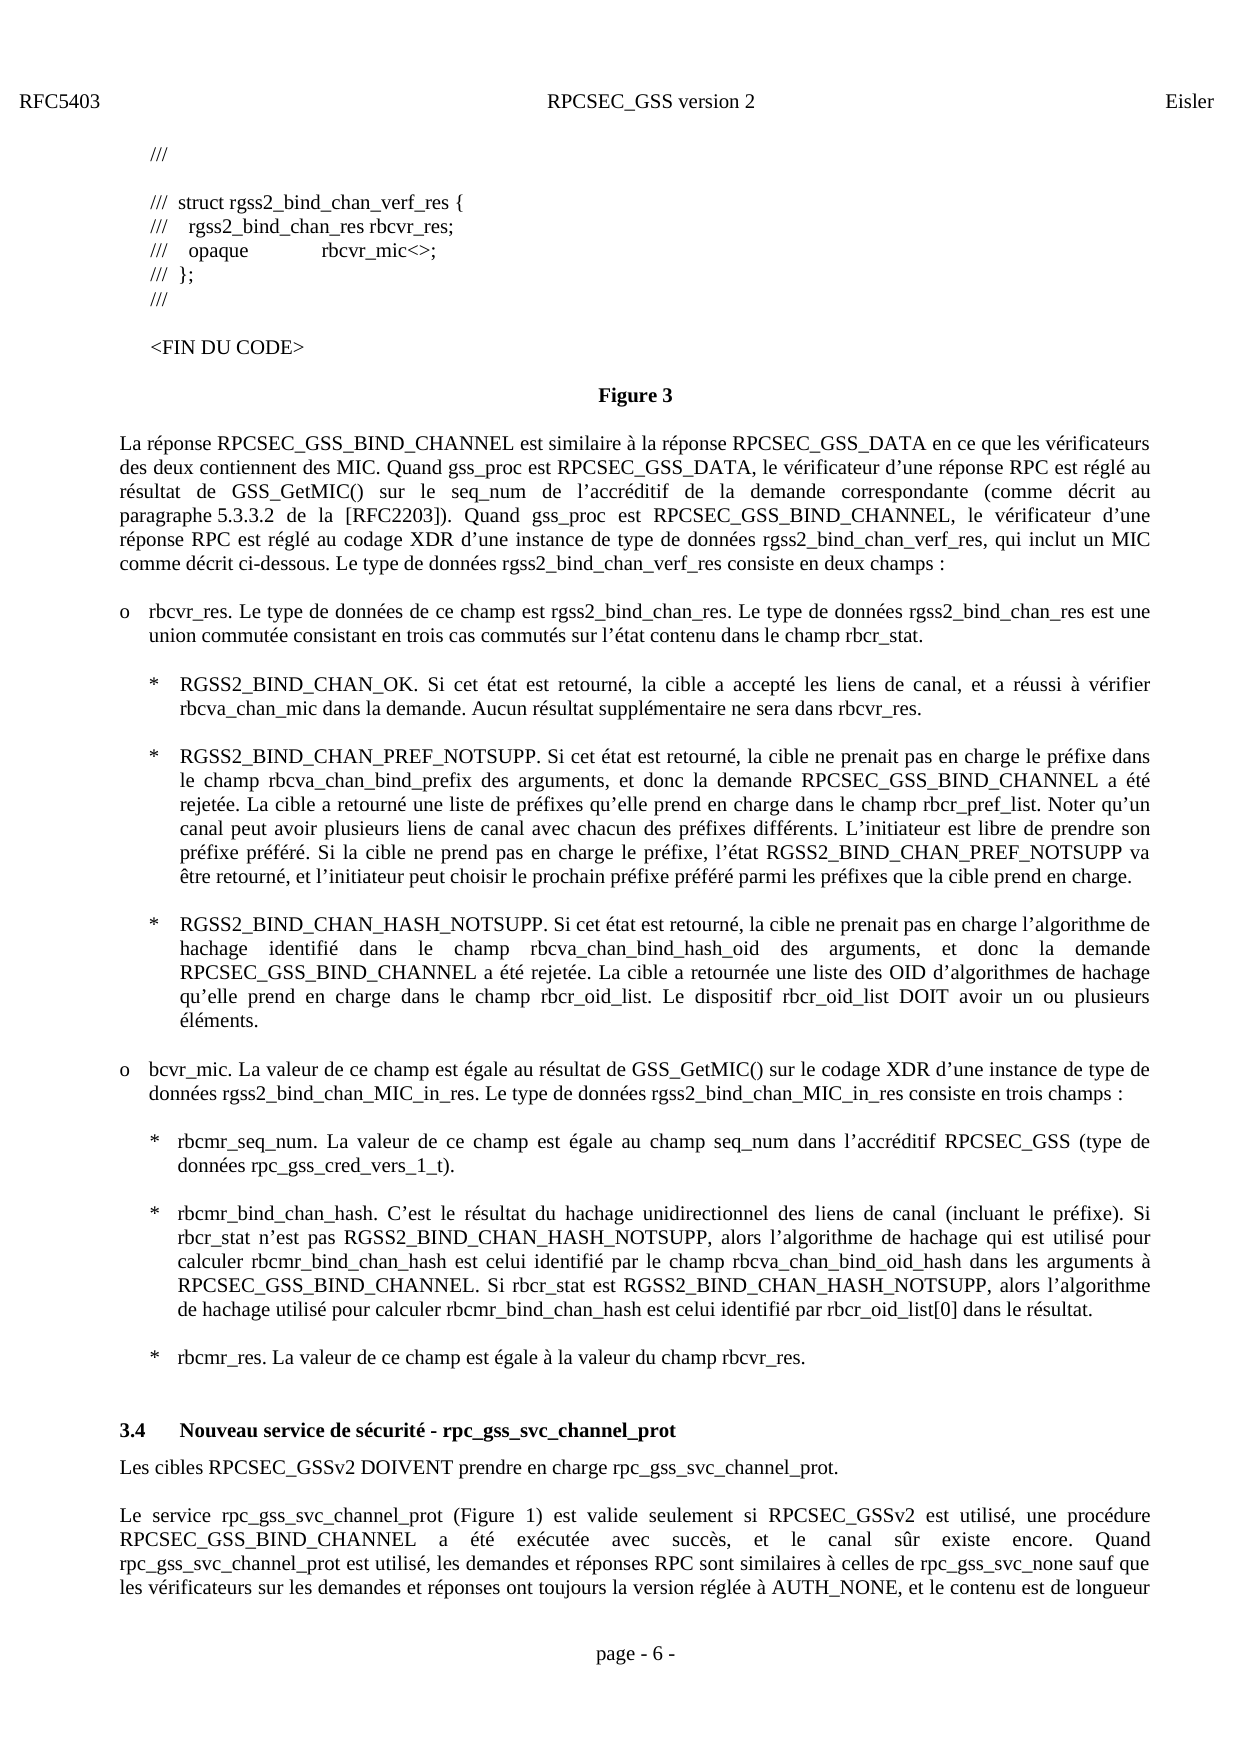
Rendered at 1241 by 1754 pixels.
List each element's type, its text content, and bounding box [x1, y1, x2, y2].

text Le service rpc_gss_svc_channel_prot (Figure 1) est valide seulement si RPCSEC_GSSv2 est utilisé, une procédure RPCSEC_GSS_BIND_CHANNEL a été exécutée avec succès, et le canal sûr existe encore. Quand rpc_gss_svc_channel_prot est utilisé, les demandes et réponses RPC sont similaires à celles de rpc_gss_svc_none sauf que les vérificateurs sur les demandes et réponses ont toujours la version réglée à AUTH_NONE, et le contenu est de longueur [119, 1503, 1152, 1599]
text /// opaque rbcvr_mic<>; [150, 238, 1152, 262]
text o bcvr_mic. La valeur de ce champ est égale au résultat de GSS_GetMIC() sur le codage XDR d’une instance de type de données rgss2_bind_chan_MIC_in_res. Le type de données rgss2_bind_chan_MIC_in_res consiste en trois champs : [119, 1056, 1152, 1104]
text Les cibles RPCSEC_GSSv2 DOIVENT prendre en charge rpc_gss_svc_channel_prot. [119, 1455, 1152, 1479]
text * RGSS2_BIND_CHAN_HASH_NOTSUPP. Si cet état est retourné, la cible ne prenait pas en charge l’algorithme de hachage identifié dans le champ rbcva_chan_bind_hash_oid des arguments, et donc la demande RPCSEC_GSS_BIND_CHANNEL a été rejetée. La cible a retournée une liste des OID d’algorithmes de hachage qu’elle prend en charge dans le champ rbcr_oid_list. Le dispositif rbcr_oid_list DOIT avoir un ou plusieurs éléments. [149, 912, 1152, 1032]
text /// rgss2_bind_chan_res rbcvr_res; [150, 214, 1152, 238]
subtitle 3.4 Nouveau service de sécurité - rpc_gss_svc_channel_prot [119, 1418, 1152, 1442]
text * rbcmr_bind_chan_hash. C’est le résultat du hachage unidirectionnel des liens de canal (incluant le préfixe). Si rbcr_stat n’est pas RGSS2_BIND_CHAN_HASH_NOTSUPP, alors l’algorithme de hachage qui est utilisé pour calculer rbcmr_bind_chan_hash est celui identifié par le champ rbcva_chan_bind_oid_hash dans les arguments à RPCSEC_GSS_BIND_CHANNEL. Si rbcr_stat est RGSS2_BIND_CHAN_HASH_NOTSUPP, alors l’algorithme de hachage utilisé pour calculer rbcmr_bind_chan_hash est celui identifié par rbcr_oid_list[0] dans le résultat. [149, 1201, 1152, 1321]
text /// [150, 286, 1152, 311]
text /// struct rgss2_bind_chan_verf_res { [150, 190, 1152, 214]
text * RGSS2_BIND_CHAN_PREF_NOTSUPP. Si cet état est retourné, la cible ne prenait pas en charge le préfixe dans le champ rbcva_chan_bind_prefix des arguments, et donc la demande RPCSEC_GSS_BIND_CHANNEL a été rejetée. La cible a retourné une liste de préfixes qu’elle prend en charge dans le champ rbcr_pref_list. Noter qu’un canal peut avoir plusieurs liens de canal avec chacun des préfixes différents. L’initiateur est libre de prendre son préfixe préféré. Si la cible ne prend pas en charge le préfixe, l’état RGSS2_BIND_CHAN_PREF_NOTSUPP va être retourné, et l’initiateur peut choisir le prochain préfixe préféré parmi les préfixes que la cible prend en charge. [149, 744, 1152, 888]
text /// }; [150, 262, 1152, 286]
subtitle Figure 3 [119, 383, 1152, 407]
text * RGSS2_BIND_CHAN_OK. Si cet état est retourné, la cible a accepté les liens de canal, et a réussi à vérifier rbcva_chan_mic dans la demande. Aucun résultat supplémentaire ne sera dans rbcvr_res. [149, 671, 1152, 719]
text /// [150, 142, 1152, 166]
text * rbcmr_seq_num. La valeur de ce champ est égale au champ seq_num dans l’accréditif RPCSEC_GSS (type de données rpc_gss_cred_vers_1_t). [149, 1129, 1152, 1177]
text La réponse RPCSEC_GSS_BIND_CHANNEL est similaire à la réponse RPCSEC_GSS_DATA en ce que les vérificateurs des deux contiennent des MIC. Quand gss_proc est RPCSEC_GSS_DATA, le vérificateur d’une réponse RPC est réglé au résultat de GSS_GetMIC() sur le seq_num de l’accréditif de la demande correspondante (comme décrit au paragraphe 5.3.3.2 de la [RFC2203]). Quand gss_proc est RPCSEC_GSS_BIND_CHANNEL, le vérificateur d’une réponse RPC est réglé au codage XDR d’une instance de type de données rgss2_bind_chan_verf_res, qui inclut un MIC comme décrit ci-dessous. Le type de données rgss2_bind_chan_verf_res consiste en deux champs : [119, 431, 1152, 575]
text o rbcvr_res. Le type de données de ce champ est rgss2_bind_chan_res. Le type de données rgss2_bind_chan_res est une union commutée consistant en trois cas commutés sur l’état contenu dans le champ rbcr_stat. [119, 599, 1152, 647]
text * rbcmr_res. La valeur de ce champ est égale à la valeur du champ rbcvr_res. [149, 1345, 1152, 1369]
text <FIN DU CODE> [150, 334, 1152, 359]
